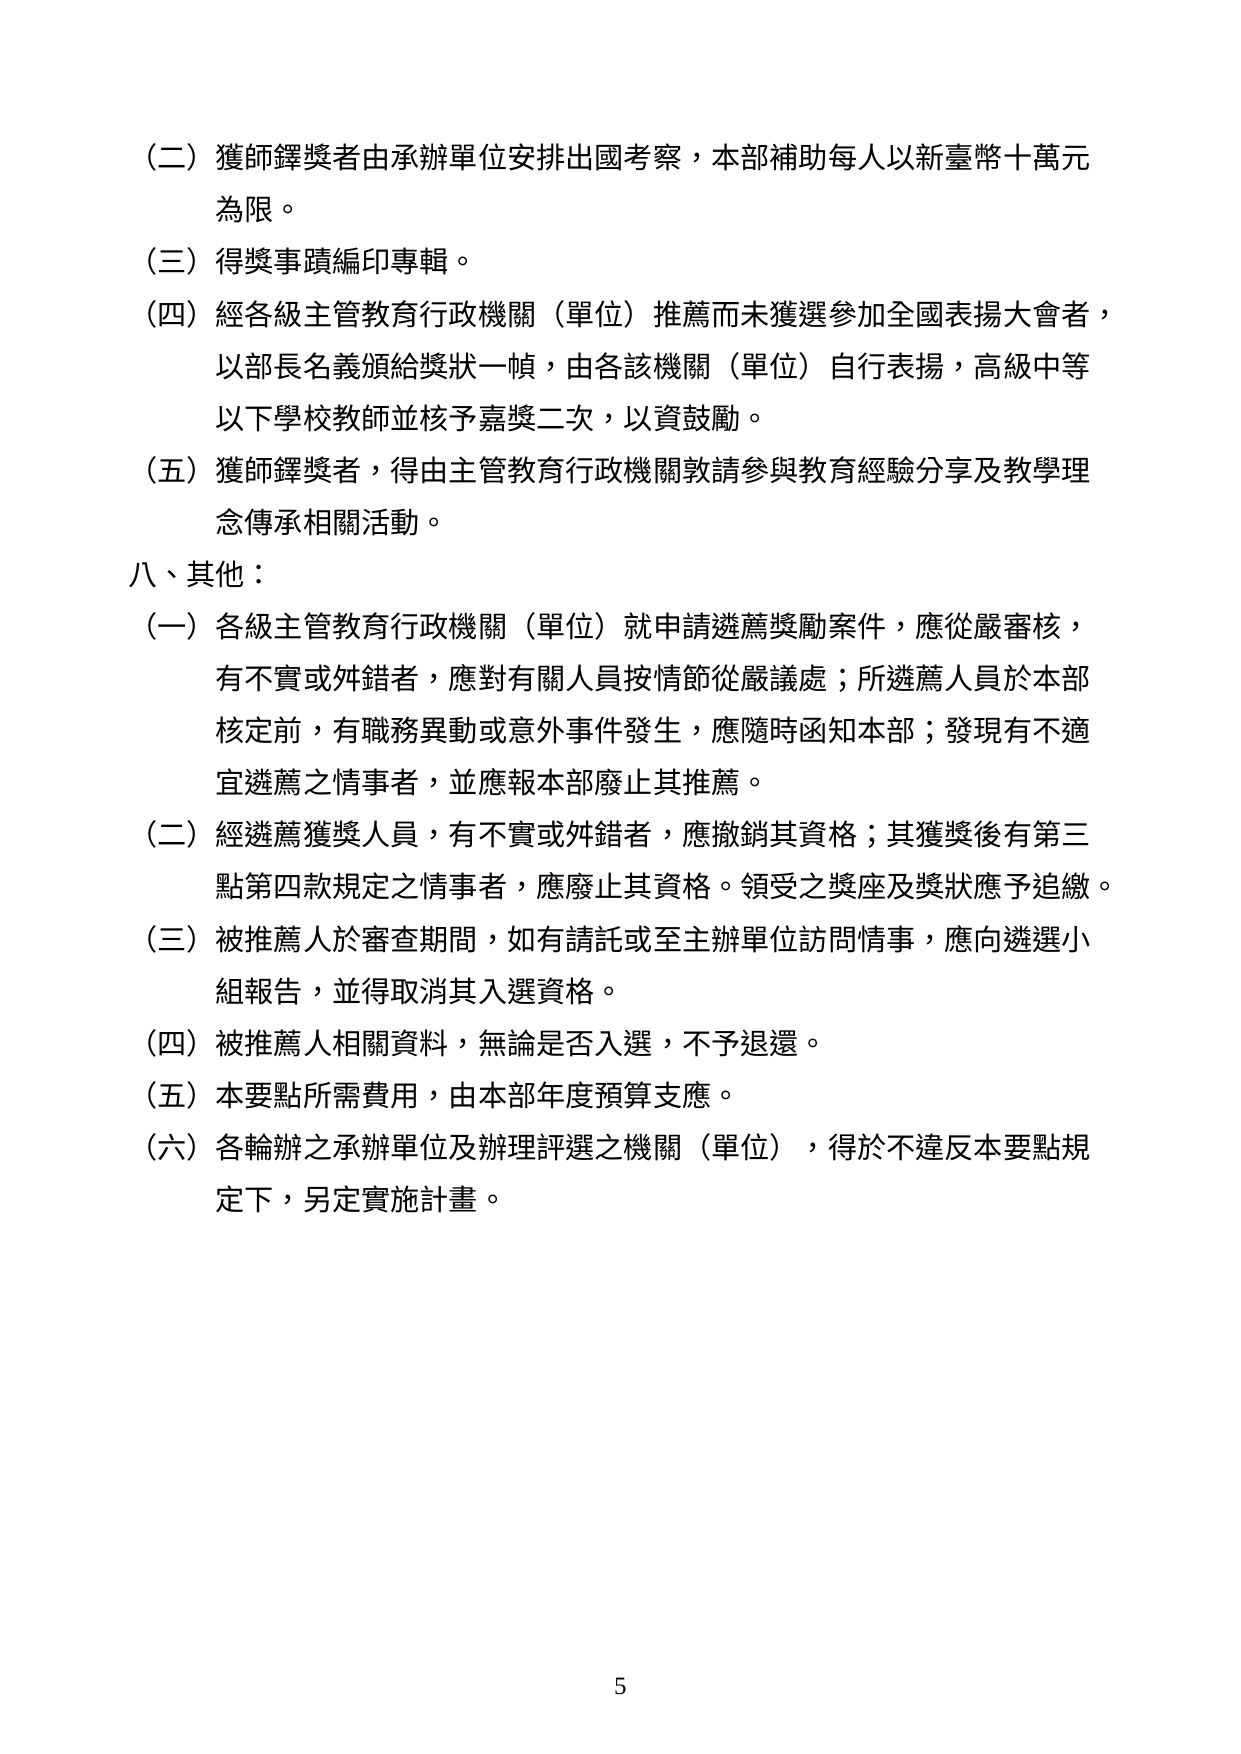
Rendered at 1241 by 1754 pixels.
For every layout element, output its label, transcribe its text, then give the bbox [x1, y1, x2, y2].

text 八、其他： [128, 544, 1112, 596]
text （六）各輪辦之承辦單位及辦理評選之機關（單位），得於不違反本要點規定下，另定實施計畫。 [128, 1117, 1112, 1221]
text （四）被推薦人相關資料，無論是否入選，不予退還。 [128, 1012, 1112, 1064]
text （五）本要點所需費用，由本部年度預算支應。 [128, 1064, 1112, 1117]
text （四）經各級主管教育行政機關（單位）推薦而未獲選參加全國表揚大會者，以部長名義頒給獎狀一幀，由各該機關（單位）自行表揚，高級中等以下學校教師並核予嘉獎二次，以資鼓勵。 [128, 283, 1112, 439]
text （二）經遴薦獲獎人員，有不實或舛錯者，應撤銷其資格；其獲獎後有第三點第四款規定之情事者，應廢止其資格。領受之獎座及獎狀應予追繳。 [128, 804, 1112, 908]
text （三）被推薦人於審查期間，如有請託或至主辦單位訪問情事，應向遴選小組報告，並得取消其入選資格。 [128, 908, 1112, 1012]
text （一）各級主管教育行政機關（單位）就申請遴薦獎勵案件，應從嚴審核，有不實或舛錯者，應對有關人員按情節從嚴議處；所遴薦人員於本部核定前，有職務異動或意外事件發生，應隨時函知本部；發現有不適宜遴薦之情事者，並應報本部廢止其推薦。 [128, 596, 1112, 804]
text （五）獲師鐸獎者，得由主管教育行政機關敦請參與教育經驗分享及教學理念傳承相關活動。 [128, 439, 1112, 544]
text （二）獲師鐸獎者由承辦單位安排出國考察，本部補助每人以新臺幣十萬元為限。 [128, 127, 1112, 231]
text （三）得獎事蹟編印專輯。 [128, 231, 1112, 283]
